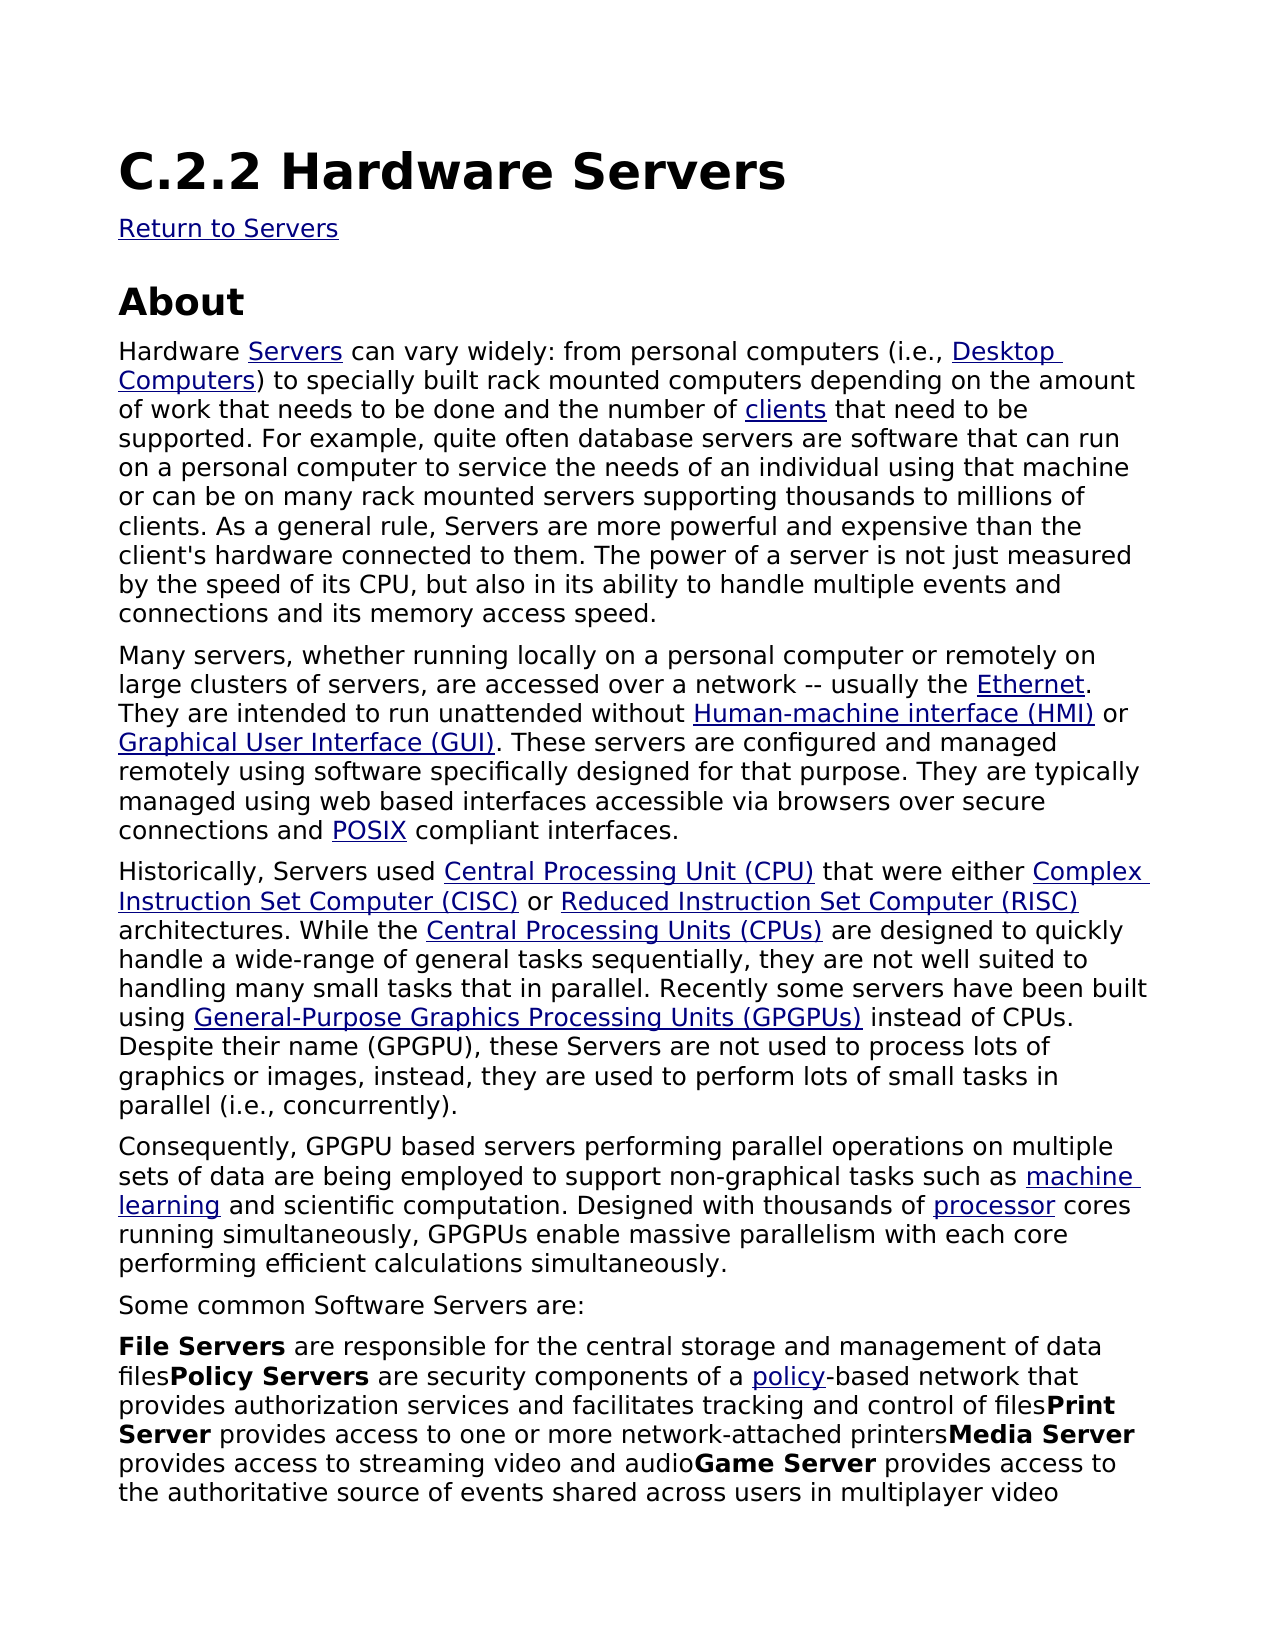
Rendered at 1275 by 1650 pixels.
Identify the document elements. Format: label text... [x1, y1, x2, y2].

text Consequently, GPGPU based servers performing parallel operations on multiple sets of data are being employed to support non-graphical tasks such as machine learning and scientific computation. Designed with thousands of processor cores running simultaneously, GPGPUs enable massive parallelism with each core performing efficient calculations simultaneously. [118, 1132, 1157, 1278]
subtitle C.2.2 Hardware Servers [118, 143, 1157, 201]
text Historically, Servers used Central Processing Unit (CPU) that were either Complex Instruction Set Computer (CISC) or Reduced Instruction Set Computer (RISC) architectures. While the Central Processing Units (CPUs) are designed to quickly handle a wide-range of general tasks sequentially, they are not well suited to handling many small tasks that in parallel. Recently some servers have been built using General-Purpose Graphics Processing Units (GPGPUs) instead of CPUs. Despite their name (GPGPU), these Servers are not used to process lots of graphics or images, instead, they are used to perform lots of small tasks in parallel (i.e., concurrently). [118, 857, 1157, 1120]
text Hardware Servers can vary widely: from personal computers (i.e., Desktop Computers) to specially built rack mounted computers depending on the amount of work that needs to be done and the number of clients that need to be supported. For example, quite often database servers are software that can run on a personal computer to service the needs of an individual using that machine or can be on many rack mounted servers supporting thousands to millions of clients. As a general rule, Servers are more powerful and expensive than the client's hardware connected to them. The power of a server is not just measured by the speed of its CPU, but also in its ability to handle multiple events and connections and its memory access speed. [118, 337, 1157, 628]
subtitle About [118, 281, 1157, 324]
text File Servers are responsible for the central storage and management of data filesPolicy Servers are security components of a policy-based network that provides authorization services and facilitates tracking and control of filesPrint Server provides access to one or more network-attached printersMedia Server provides access to streaming video and audioGame Server provides access to the authoritative source of events shared across users in multiplayer video [118, 1332, 1157, 1507]
text Return to Servers [118, 214, 1157, 243]
text Some common Software Servers are: [118, 1291, 1157, 1320]
text Many servers, whether running locally on a personal computer or remotely on large clusters of servers, are accessed over a network -- usually the Ethernet. They are intended to run unattended without Human-machine interface (HMI) or Graphical User Interface (GUI). These servers are configured and managed remotely using software specifically designed for that purpose. They are typically managed using web based interfaces accessible via browsers over secure connections and POSIX compliant interfaces. [118, 641, 1157, 845]
